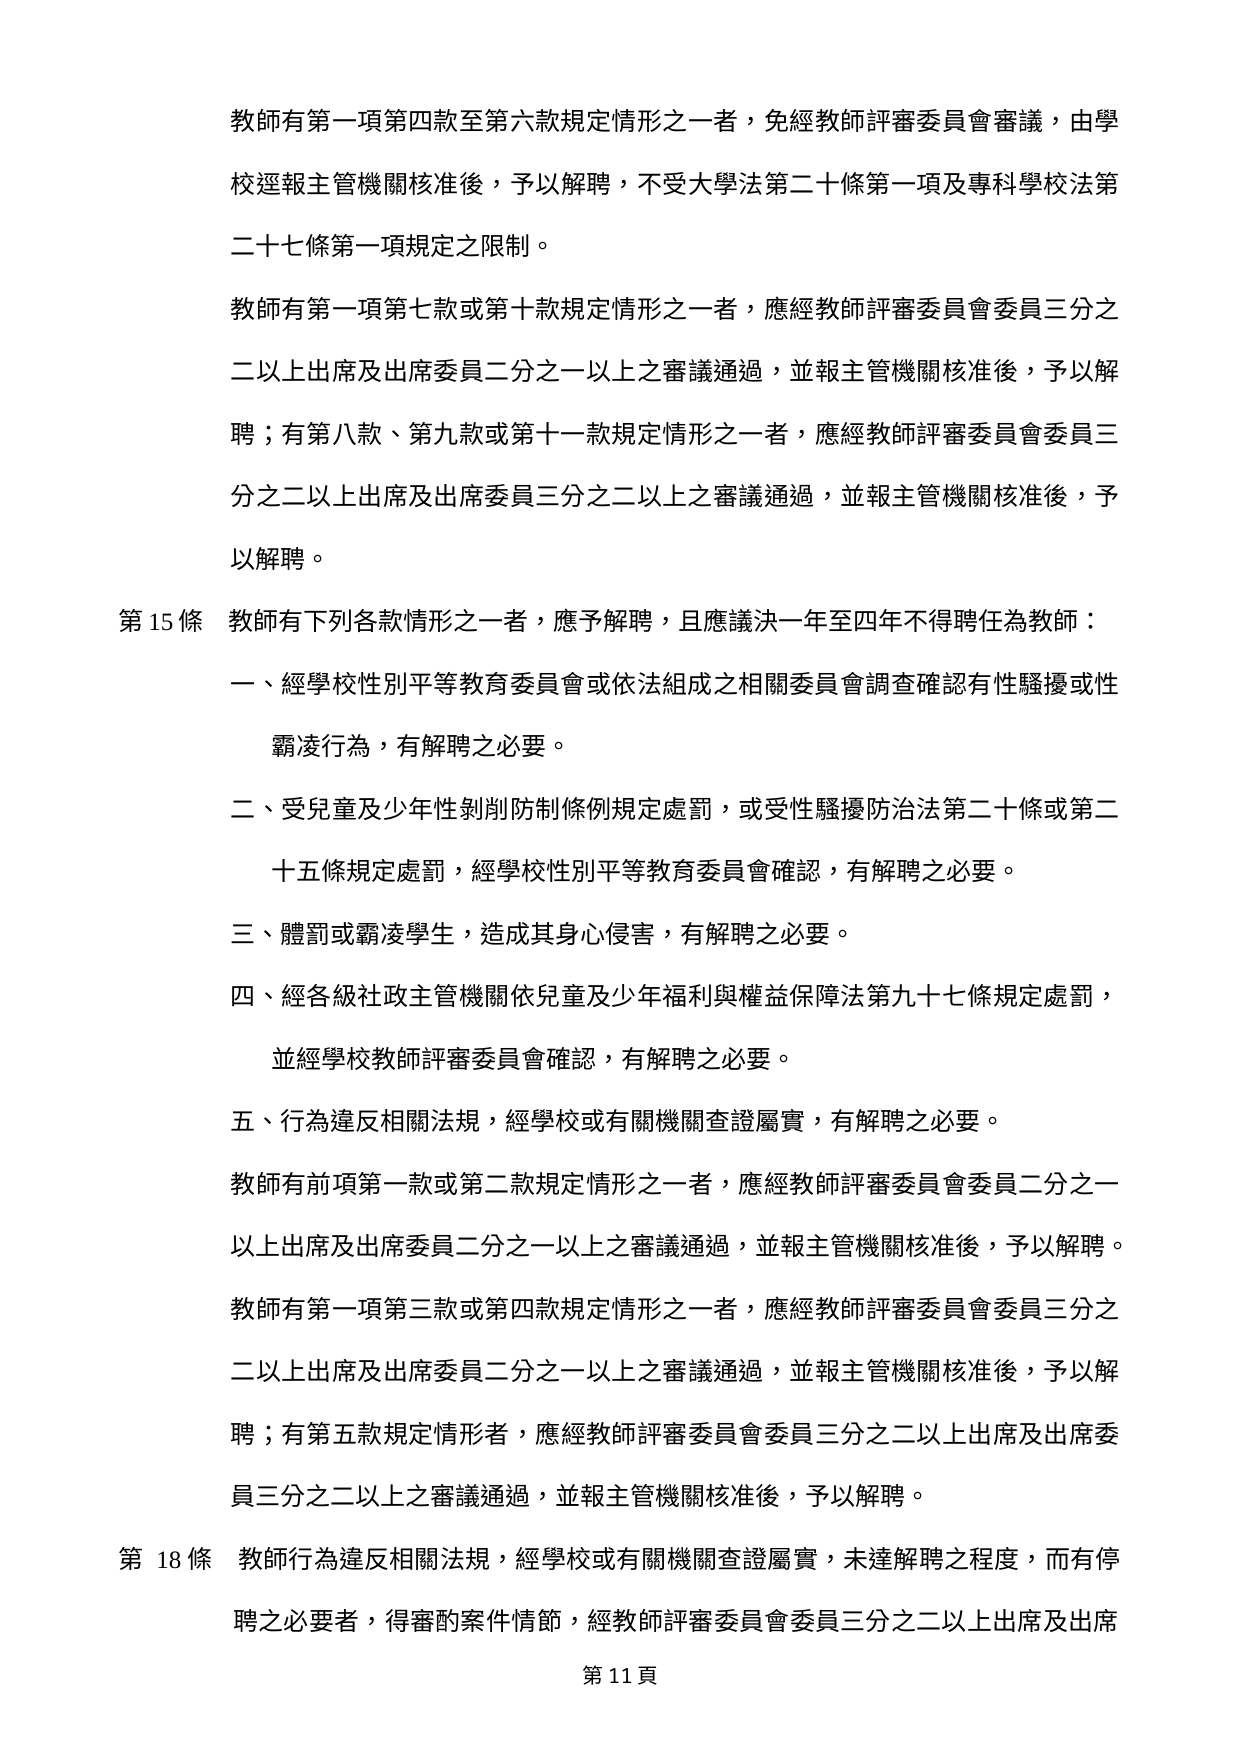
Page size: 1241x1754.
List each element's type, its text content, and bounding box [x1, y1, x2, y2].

text 第 18 條 教師行為違反相關法規，經學校或有關機關查證屬實，未達解聘之程度，而有停聘之必要者，得審酌案件情節，經教師評審委員會委員三分之二以上出席及出席 [118, 1516, 1122, 1641]
text 教師有第一項第三款或第四款規定情形之一者，應經教師評審委員會委員三分之二以上出席及出席委員二分之一以上之審議通過，並報主管機關核准後，予以解聘；有第五款規定情形者，應經教師評審委員會委員三分之二以上出席及出席委員三分之二以上之審議通過，並報主管機關核准後，予以解聘。 [230, 1266, 1122, 1516]
text 一、經學校性別平等教育委員會或依法組成之相關委員會調查確認有性騷擾或性霸凌行為，有解聘之必要。 [230, 641, 1122, 766]
text 教師有第一項第七款或第十款規定情形之一者，應經教師評審委員會委員三分之二以上出席及出席委員二分之一以上之審議通過，並報主管機關核准後，予以解聘；有第八款、第九款或第十一款規定情形之一者，應經教師評審委員會委員三分之二以上出席及出席委員三分之二以上之審議通過，並報主管機關核准後，予以解聘。 [230, 266, 1122, 578]
text 二、受兒童及少年性剝削防制條例規定處罰，或受性騷擾防治法第二十條或第二十五條規定處罰，經學校性別平等教育委員會確認，有解聘之必要。 [230, 766, 1122, 891]
text 四、經各級社政主管機關依兒童及少年福利與權益保障法第九十七條規定處罰，並經學校教師評審委員會確認，有解聘之必要。 [230, 953, 1122, 1078]
text 五、行為違反相關法規，經學校或有關機關查證屬實，有解聘之必要。 [230, 1078, 1122, 1141]
text 第15條 教師有下列各款情形之一者，應予解聘，且應議決一年至四年不得聘任為教師： [118, 578, 1122, 641]
text 教師有前項第一款或第二款規定情形之一者，應經教師評審委員會委員二分之一以上出席及出席委員二分之一以上之審議通過，並報主管機關核准後，予以解聘。 [230, 1141, 1122, 1266]
text 教師有第一項第四款至第六款規定情形之一者，免經教師評審委員會審議，由學校逕報主管機關核准後，予以解聘，不受大學法第二十條第一項及專科學校法第二十七條第一項規定之限制。 [230, 78, 1122, 266]
text 三、體罰或霸凌學生，造成其身心侵害，有解聘之必要。 [230, 891, 1122, 953]
